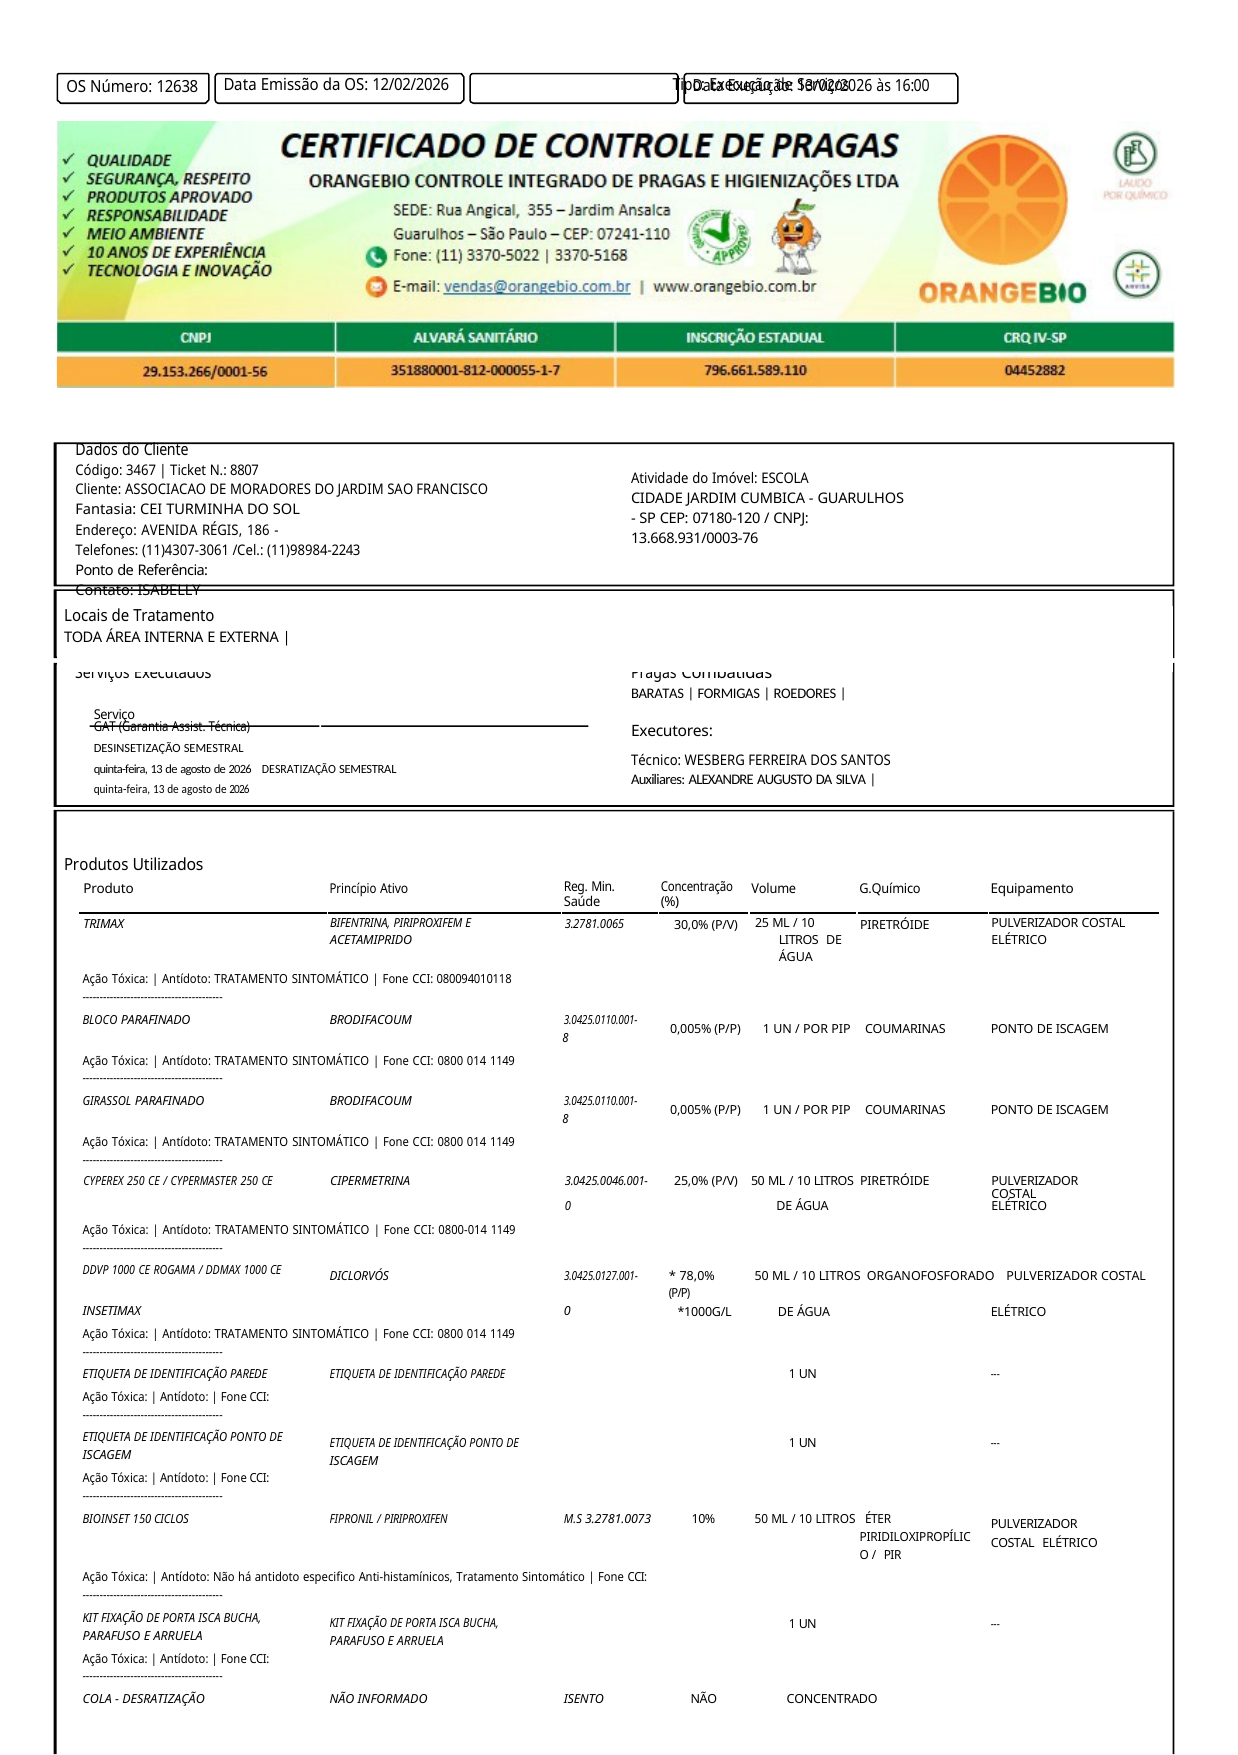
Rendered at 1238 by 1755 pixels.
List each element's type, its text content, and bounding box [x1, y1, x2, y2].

text 8 [57, 1029, 571, 1046]
table_cell PULVERIZADOR COSTAL ELÉTRICO [988, 914, 1159, 965]
subtitle Produtos Utilizados [64, 852, 1172, 875]
table_cell DE ÁGUA [744, 1201, 855, 1215]
text ----------------------------------------- [82, 1487, 305, 1504]
text ----------------------------------------- [82, 1586, 1172, 1603]
text Ação Tóxica: | Antídoto: TRATAMENTO SINTOMÁTICO | Fone CCI: 080094010118 [82, 970, 654, 987]
table_cell 3.2781.0065 [562, 914, 658, 965]
table_header Reg. Min. Saúde [562, 876, 658, 912]
text Ação Tóxica: | Antídoto: TRATAMENTO SINTOMÁTICO | Fone CCI: 0800 014 1149 [82, 1133, 1172, 1150]
table_cell [855, 1201, 957, 1215]
text 0,005% (P/P) 1 UN / POR PIP COUMARINAS PONTO DE ISCAGEM [670, 1020, 1172, 1037]
table_cell TRIMAX [79, 914, 327, 965]
text Ação Tóxica: | Antídoto: TRATAMENTO SINTOMÁTICO | Fone CCI: 0800 014 1149 [82, 1052, 654, 1069]
table_cell 0 [487, 1201, 664, 1215]
text 8 [57, 1110, 571, 1127]
text Ponto de Referência: Contato: ISABELLY [75, 559, 255, 584]
table_header CIPERMETRINA [315, 1175, 487, 1201]
text 50 ML / 10 LITROS ORGANOFOSFORADO PULVERIZADOR COSTAL [754, 1267, 1172, 1284]
text ----------------------------------------- [82, 1069, 654, 1087]
text Ação Tóxica: | Antídoto: TRATAMENTO SINTOMÁTICO | Fone CCI: 0800 014 1149 [82, 1325, 574, 1342]
text [44, 1029, 53, 1046]
table_header PULVERIZADOR COSTAL [957, 1175, 1120, 1201]
table_header Concentração (%) [659, 876, 748, 912]
text [44, 1110, 53, 1127]
text BLOCO PARAFINADO BRODIFACOUM 3.0425.0110.001- [82, 1011, 654, 1028]
text INSETIMAX 0 [82, 1302, 574, 1319]
text Ponto de Referência: Contato: ISABELLY [75, 591, 255, 599]
subtitle Dados do Cliente [75, 445, 507, 461]
text Cliente: ASSOCIACAO DE MORADORES DO JARDIM SAO FRANCISCO Fantasia: CEI TURMINHA DO SOL [75, 479, 507, 519]
table_cell ELÉTRICO [957, 1201, 1120, 1215]
table_header 25,0% (P/V) [664, 1175, 744, 1201]
table_header 3.0425.0046.001- [487, 1175, 664, 1201]
subtitle [75, 438, 507, 442]
table_cell BIFENTRINA, PIRIPROXIFEM E ACETAMIPRIDO [327, 914, 562, 965]
table_header PIRETRÓIDE [855, 1175, 957, 1201]
text ETIQUETA DE IDENTIFICAÇÃO PONTO DE ISCAGEM [82, 1428, 305, 1463]
text COLA - DESRATIZAÇÃO NÃO INFORMADO ISENTO NÃO [82, 1690, 744, 1707]
text ----------------------------------------- [82, 1667, 284, 1684]
text DDVP 1000 CE ROGAMA / DDMAX 1000 CE [82, 1261, 310, 1278]
table_header Equipamento [989, 876, 1159, 912]
text GIRASSOL PARAFINADO BRODIFACOUM 3.0425.0110.001- [82, 1092, 654, 1109]
table_cell 30,0% (P/V) [659, 914, 749, 965]
text Ação Tóxica: | Antídoto: | Fone CCI: [82, 1469, 305, 1486]
text 1 UN --- [789, 1615, 1172, 1632]
text * 78,0% (P/P) [668, 1267, 736, 1301]
table_header CYPEREX 250 CE / CYPERMASTER 250 CE [80, 1175, 315, 1201]
text TODA ÁREA INTERNA E EXTERNA | [64, 627, 1173, 647]
table_header G.Químico [858, 876, 988, 912]
text ----------------------------------------- [82, 1239, 1172, 1256]
text Código: 3467 | Ticket N.: 8807 [75, 462, 507, 479]
text Ação Tóxica: | Antídoto: | Fone CCI: [82, 1388, 1172, 1405]
text Endereço: AVENIDA RÉGIS, 186 - [75, 519, 507, 539]
text ETIQUETA DE IDENTIFICAÇÃO PAREDE ETIQUETA DE IDENTIFICAÇÃO PAREDE 1 UN --- [82, 1366, 1172, 1383]
text Telefones: (11)4307-3061 /Cel.: (11)98984-2243 [75, 539, 507, 559]
text ELÉTRICO [991, 1303, 1172, 1321]
text ETIQUETA DE IDENTIFICAÇÃO PONTO DE ISCAGEM [329, 1434, 543, 1469]
text Atividade do Imóvel: ESCOLA [631, 468, 1172, 487]
text DE ÁGUA [778, 1303, 830, 1321]
text ----------------------------------------- [82, 1151, 1172, 1168]
text 1 UN --- [789, 1434, 1172, 1452]
table_header Volume [750, 876, 856, 912]
text Ação Tóxica: | Antídoto: Não há antidoto especifico Anti-histamínicos, Tratamento Sintomático | Fone CCI: [82, 1568, 1172, 1586]
text BIOINSET 150 CICLOS FIPRONIL / PIRIPROXIFEN M.S 3.2781.0073 10% 50 ML / 10 LITROS ÉTER [82, 1510, 979, 1527]
text *1000G/L [677, 1303, 732, 1321]
text 0,005% (P/P) 1 UN / POR PIP COUMARINAS PONTO DE ISCAGEM [670, 1101, 1172, 1118]
text PIRIDILOXIPROPÍLICO / PIR [859, 1528, 979, 1563]
table_cell PIRETRÓIDE [857, 914, 988, 965]
text DICLORVÓS 3.0425.0127.001- [329, 1267, 654, 1284]
table_cell 25 ML / 10 LITROS DE ÁGUA [749, 914, 857, 965]
table_header 50 ML / 10 LITROS [744, 1175, 855, 1201]
text KIT FIXAÇÃO DE PORTA ISCA BUCHA, PARAFUSO E ARRUELA [329, 1614, 521, 1649]
table_header Produto [79, 876, 327, 912]
text Locais de Tratamento [64, 606, 1173, 625]
text Ação Tóxica: | Antídoto: TRATAMENTO SINTOMÁTICO | Fone CCI: 0800-014 1149 [82, 1221, 1172, 1238]
text CIDADE JARDIM CUMBICA - GUARULHOS - SP CEP: 07180-120 / CNPJ: 13.668.931/0003-76 [631, 488, 904, 548]
text ----------------------------------------- [82, 1343, 574, 1360]
table_cell [80, 1201, 315, 1215]
text KIT FIXAÇÃO DE PORTA ISCA BUCHA, PARAFUSO E ARRUELA [82, 1609, 284, 1644]
table_header Princípio Ativo [328, 876, 561, 912]
table_cell [664, 1201, 744, 1215]
text ----------------------------------------- [82, 988, 654, 1005]
table_cell [315, 1201, 487, 1215]
text Ação Tóxica: | Antídoto: | Fone CCI: [82, 1650, 284, 1667]
text CONCENTRADO [786, 1690, 1172, 1707]
text ----------------------------------------- [82, 1406, 1172, 1423]
text PULVERIZADOR COSTAL ELÉTRICO [991, 1516, 1116, 1551]
